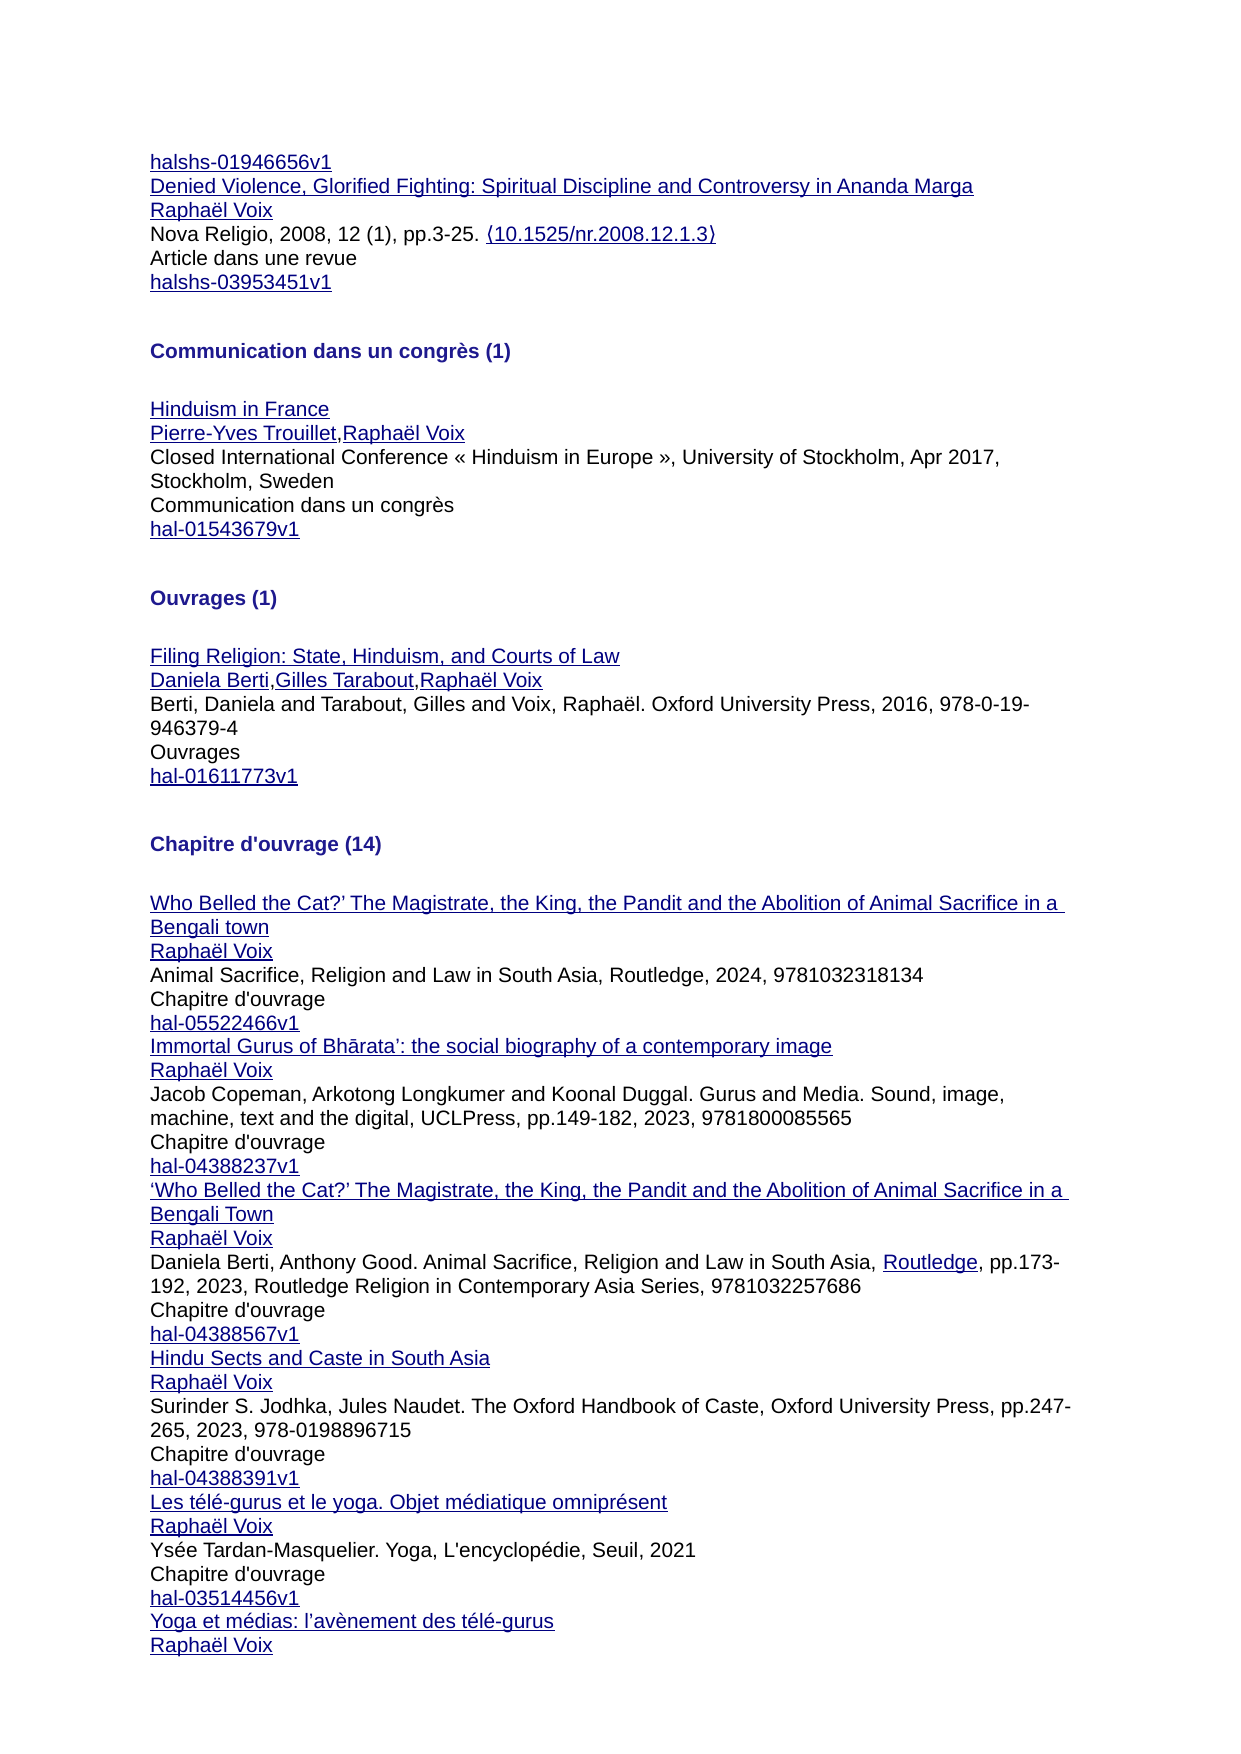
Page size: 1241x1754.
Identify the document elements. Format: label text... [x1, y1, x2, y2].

table_cell Hindu Sects and Caste in South Asia Raphaël Voix Surinder S. Jodhka, Jules Naudet. The Oxford Handbook of Caste, Oxford University Press, pp.247-265, 2023, 978-0198896715 Chapitre d'ouvrage hal-04388391v1 [150, 1346, 1090, 1489]
subtitle Communication dans un congrès (1) [150, 338, 1090, 362]
table_cell ‘Who Belled the Cat?’ The Magistrate, the King, the Pandit and the Abolition of Animal Sacrifice in a Bengali Town Raphaël Voix Daniela Berti, Anthony Good. Animal Sacrifice, Religion and Law in South Asia, Routledge, pp.173-192, 2023, Routledge Religion in Contemporary Asia Series, 9781032257686 Chapitre d'ouvrage hal-04388567v1 [150, 1178, 1090, 1346]
table_cell Yoga et médias: l’avènement des télé-gurus Raphaël Voix [150, 1609, 1090, 1657]
subtitle Chapitre d'ouvrage (14) [150, 832, 1090, 856]
table_header Filing Religion: State, Hinduism, and Courts of Law Daniela Berti,Gilles Tarabout,Raphaël Voix Berti, Daniela and Tarabout, Gilles and Voix, Raphaël. Oxford University Press, 2016, 978-0-19-946379-4 Ouvrages hal-01611773v1 [150, 644, 1090, 787]
table_cell Les télé-gurus et le yoga. Objet médiatique omniprésent Raphaël Voix Ysée Tardan-Masquelier. Yoga, L'encyclopédie, Seuil, 2021 Chapitre d'ouvrage hal-03514456v1 [150, 1490, 1090, 1609]
table_cell halshs-01946656v1 [150, 150, 1090, 174]
table_cell Denied Violence, Glorified Fighting: Spiritual Discipline and Controversy in Ananda Marga Raphaël Voix Nova Religio, 2008, 12 (1), pp.3-25. ⟨10.1525/nr.2008.12.1.3⟩ Article dans une revue halshs-03953451v1 [150, 174, 1090, 294]
table_cell Immortal Gurus of Bhārata’: the social biography of a contemporary image Raphaël Voix Jacob Copeman, Arkotong Longkumer and Koonal Duggal. Gurus and Media. Sound, image, machine, text and the digital, UCLPress, pp.149-182, 2023, 9781800085565 Chapitre d'ouvrage hal-04388237v1 [150, 1034, 1090, 1178]
subtitle Ouvrages (1) [150, 585, 1090, 609]
table_header Who Belled the Cat?’ The Magistrate, the King, the Pandit and the Abolition of Animal Sacrifice in a Bengali town Raphaël Voix Animal Sacrifice, Religion and Law in South Asia, Routledge, 2024, 9781032318134 Chapitre d'ouvrage hal-05522466v1 [150, 891, 1090, 1034]
table_header Hinduism in France Pierre-Yves Trouillet,Raphaël Voix Closed International Conference « Hinduism in Europe », University of Stockholm, Apr 2017, Stockholm, Sweden Communication dans un congrès hal-01543679v1 [150, 397, 1090, 541]
